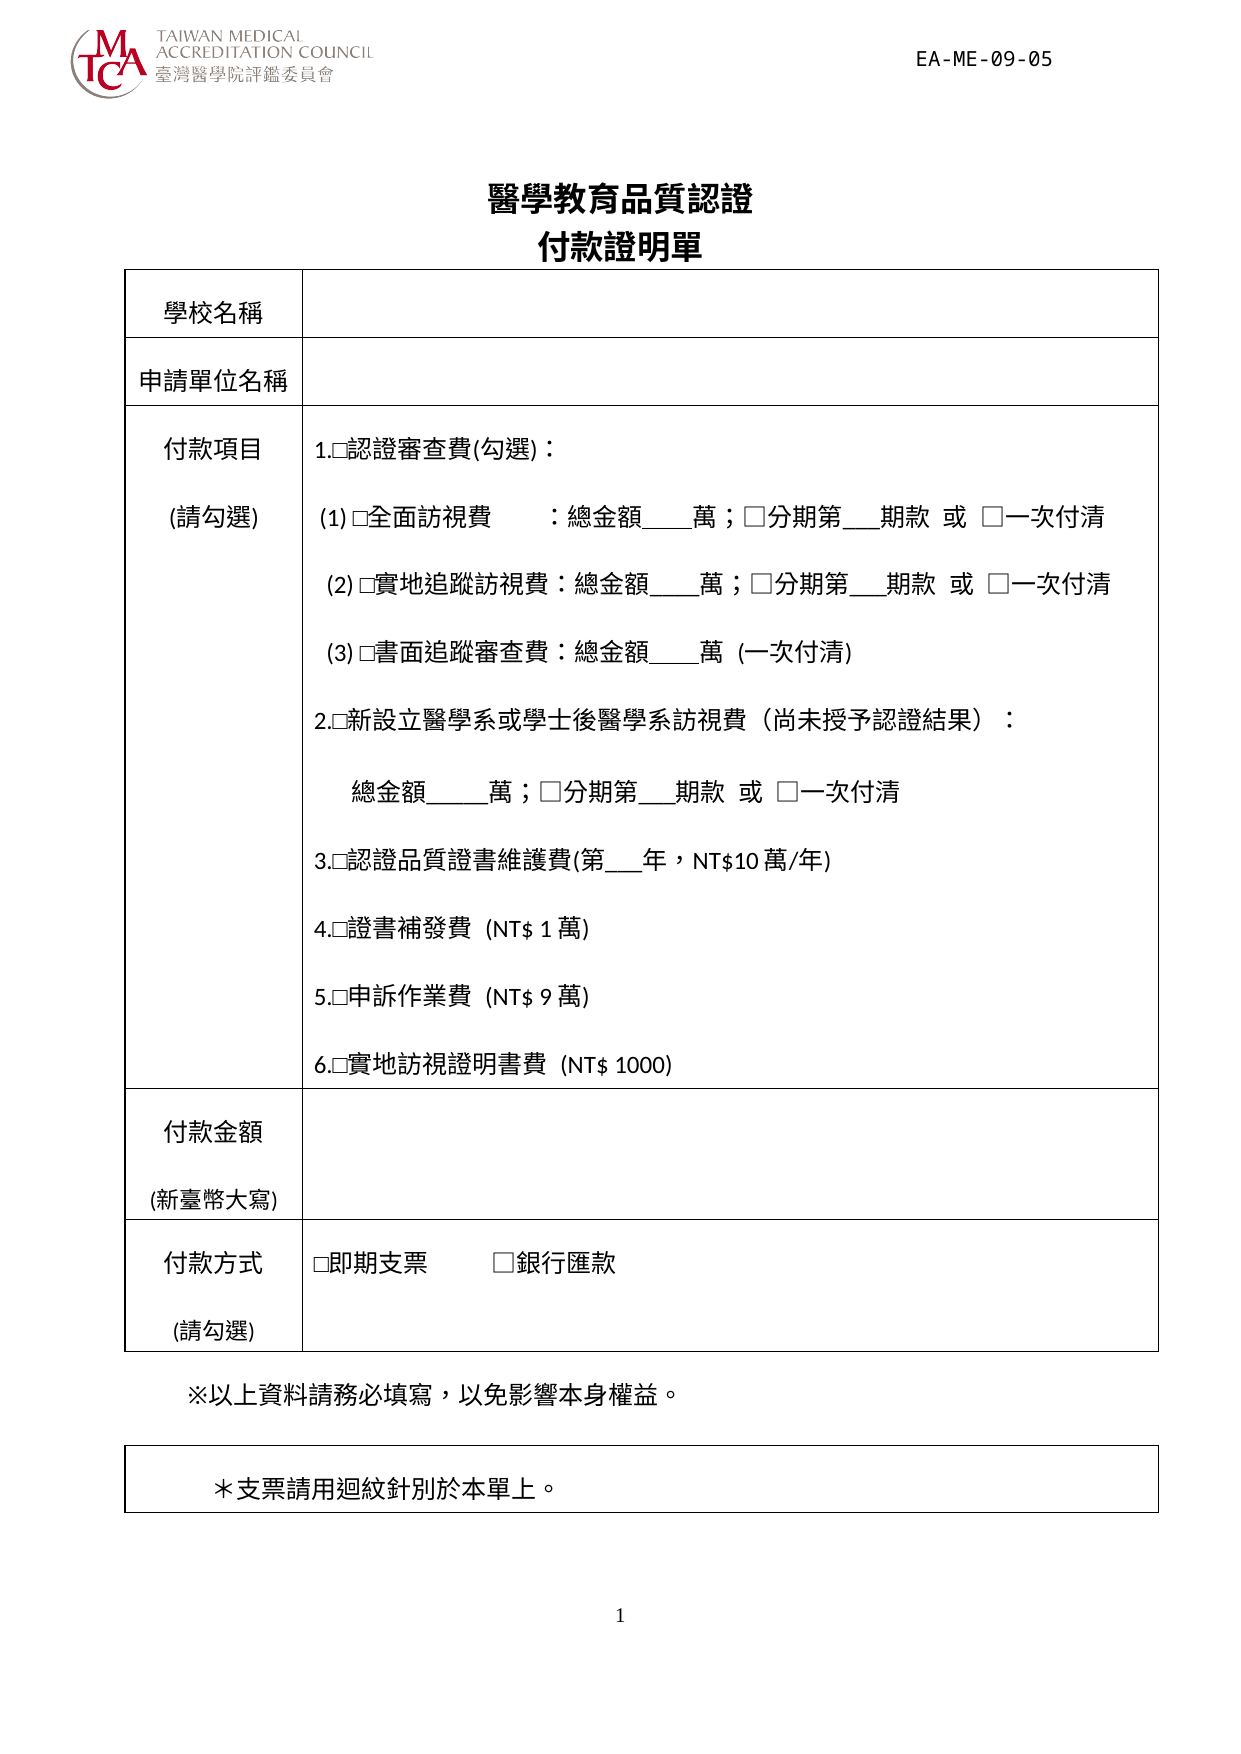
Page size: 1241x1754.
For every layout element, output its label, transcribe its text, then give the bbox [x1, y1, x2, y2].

text 付款證明單 [187, 221, 1053, 269]
table_header 學校名稱 [126, 270, 302, 337]
table_cell 付款金額 (新臺幣大寫) [126, 1089, 302, 1219]
table_header [303, 270, 1158, 337]
table_cell □即期支票 □銀行匯款 [303, 1220, 1158, 1351]
table_cell 申請單位名稱 [126, 338, 302, 404]
table_cell 付款方式 (請勾選) [126, 1220, 302, 1351]
table_header ＊支票請用迴紋針別於本單上。 [126, 1446, 1158, 1512]
text 醫學教育品質認證 [187, 172, 1053, 221]
table_cell [303, 338, 1158, 404]
table_cell [303, 1089, 1158, 1219]
table_cell 付款項目 (請勾選) [126, 406, 302, 1088]
table_cell 1.□認證審查費(勾選)： (1) □全面訪視費 ：總金額＿＿萬；□分期第___期款 或 □一次付清 (2) □實地追蹤訪視費：總金額____萬；□分期第___期款 或 □一次付清 (3) □書面追蹤審查費：總金額＿＿萬 (一次付清) 2.□新設立醫學系或學士後醫學系訪視費（尚未授予認證結果）： 總金額_____萬；□分期第___期款 或 □一次付清 3.□認證品質證書維護費(第___年，NT$10萬/年) 4.□證書補發費 (NT$ 1萬) 5.□申訴作業費 (NT$ 9萬) 6.□實地訪視證明書費 (NT$ 1000) [303, 406, 1158, 1088]
text ※以上資料請務必填寫，以免影響本身權益。 [187, 1352, 1053, 1414]
